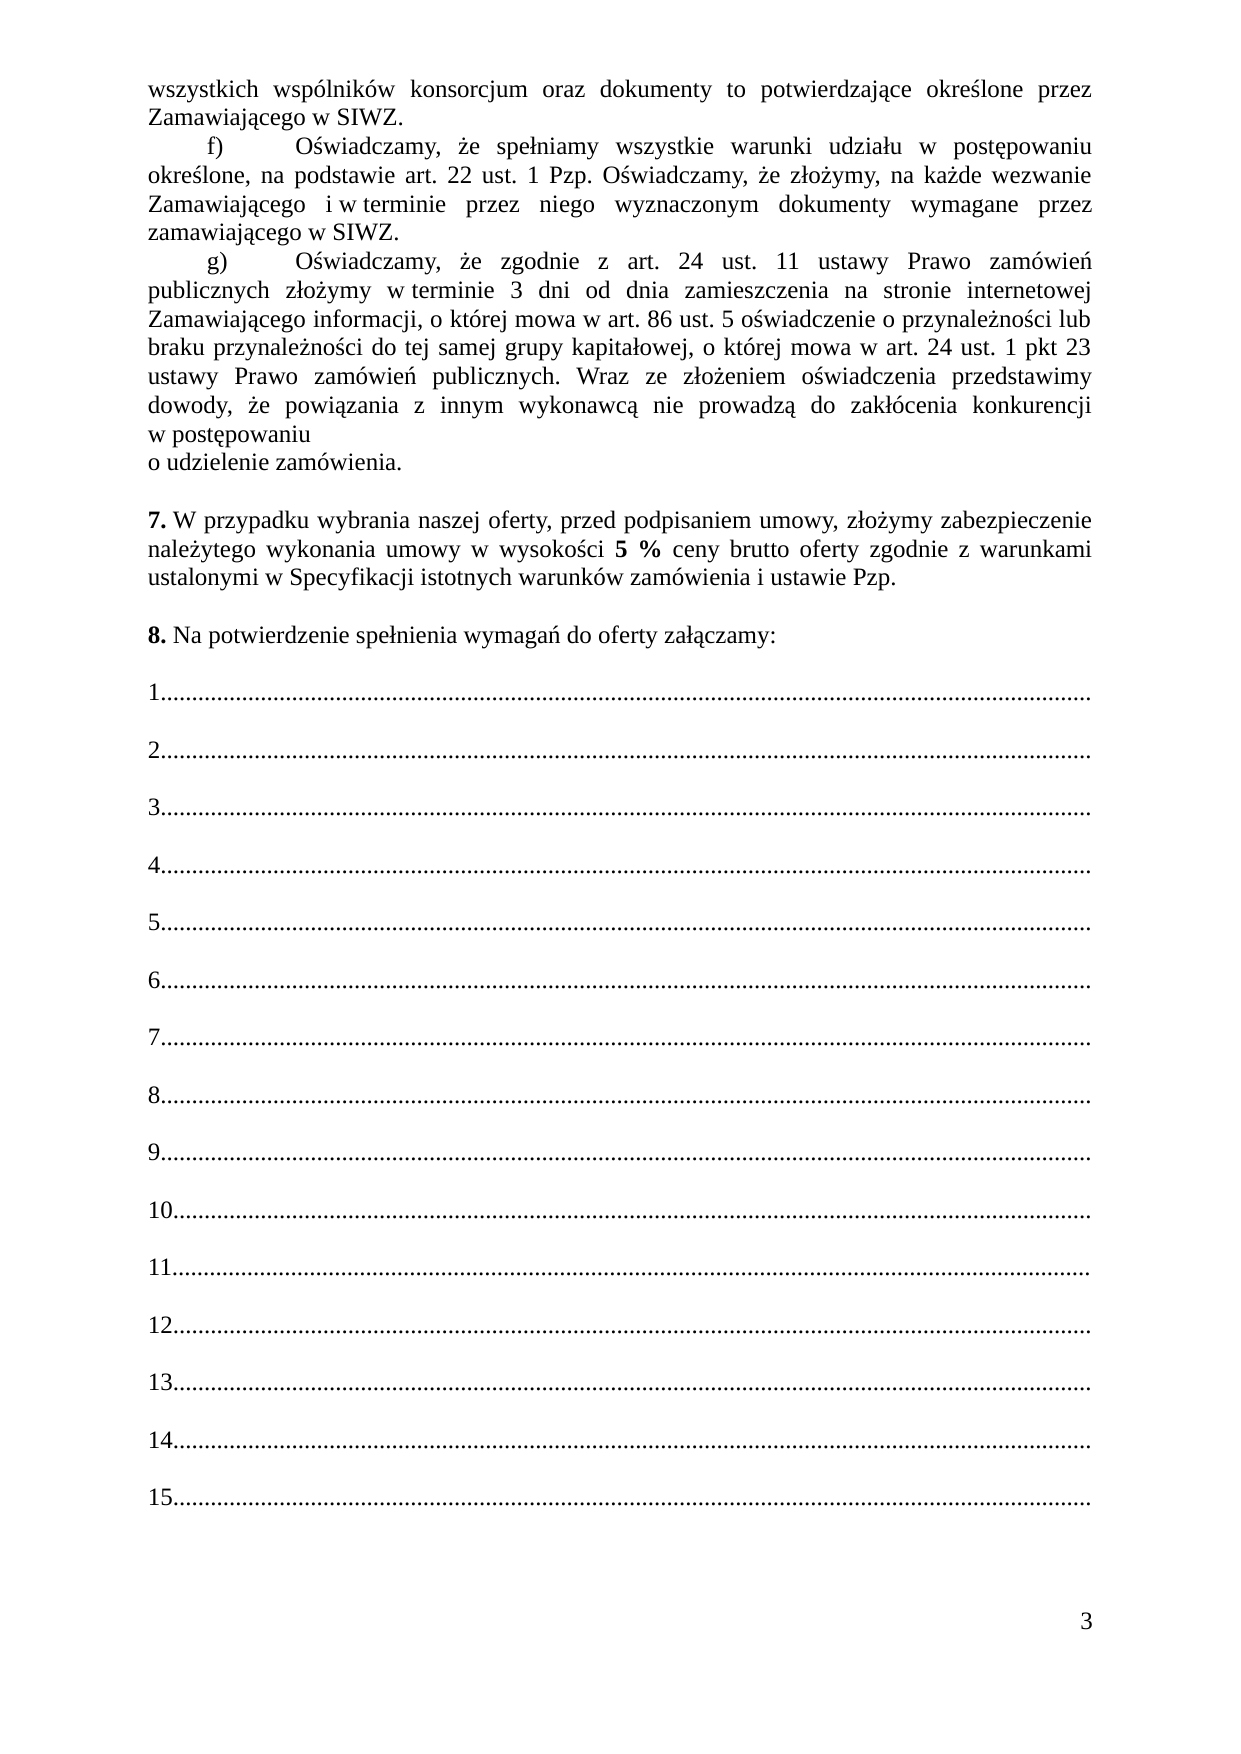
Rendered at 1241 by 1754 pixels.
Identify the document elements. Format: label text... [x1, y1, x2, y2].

text 8. Na potwierdzenie spełnienia wymagań do oferty załączamy: [148, 620, 1093, 649]
text 11................................................................................................................................................... [148, 1252, 1093, 1281]
text 8..................................................................................................................................................... [148, 1080, 1093, 1109]
text 12................................................................................................................................................... [148, 1310, 1093, 1339]
text 1..................................................................................................................................................... [148, 677, 1093, 706]
text 6..................................................................................................................................................... [148, 965, 1093, 994]
text 7..................................................................................................................................................... [148, 1022, 1093, 1051]
text 5..................................................................................................................................................... [148, 907, 1093, 936]
text 7. W przypadku wybrania naszej oferty, przed podpisaniem umowy, złożymy zabezpieczenie należytego wykonania umowy w wysokości 5 % ceny brutto oferty zgodnie z warunkami ustalonymi w Specyfikacji istotnych warunków zamówienia i ustawie Pzp. [148, 505, 1093, 591]
list Oświadczamy, że spełniamy wszystkie warunki udziału w postępowaniu określone, na podstawie art. 22 ust. 1 Pzp. Oświadczamy, że złożymy, na każde wezwanie Zamawiającego i w terminie przez niego wyznaczonym dokumenty wymagane przez zamawiającego w SIWZ. [148, 131, 1093, 246]
text 14................................................................................................................................................... [148, 1425, 1093, 1454]
text 10................................................................................................................................................... [148, 1195, 1093, 1224]
text 3..................................................................................................................................................... [148, 792, 1093, 821]
text 13................................................................................................................................................... [148, 1367, 1093, 1396]
text 9..................................................................................................................................................... [148, 1137, 1093, 1166]
list wszystkich wspólników konsorcjum oraz dokumenty to potwierdzające określone przez Zamawiającego w SIWZ. [148, 74, 1093, 131]
text 15................................................................................................................................................... [148, 1482, 1093, 1511]
text 2..................................................................................................................................................... [148, 735, 1093, 764]
text 4..................................................................................................................................................... [148, 850, 1093, 879]
list Oświadczamy, że zgodnie z art. 24 ust. 11 ustawy Prawo zamówień publicznych złożymy w terminie 3 dni od dnia zamieszczenia na stronie internetowej Zamawiającego informacji, o której mowa w art. 86 ust. 5 oświadczenie o przynależności lub braku przynależności do tej samej grupy kapitałowej, o której mowa w art. 24 ust. 1 pkt 23 ustawy Prawo zamówień publicznych. Wraz ze złożeniem oświadczenia przedstawimy dowody, że powiązania z innym wykonawcą nie prowadzą do zakłócenia konkurencji w postępowaniu o udzielenie zamówienia. [148, 246, 1093, 476]
